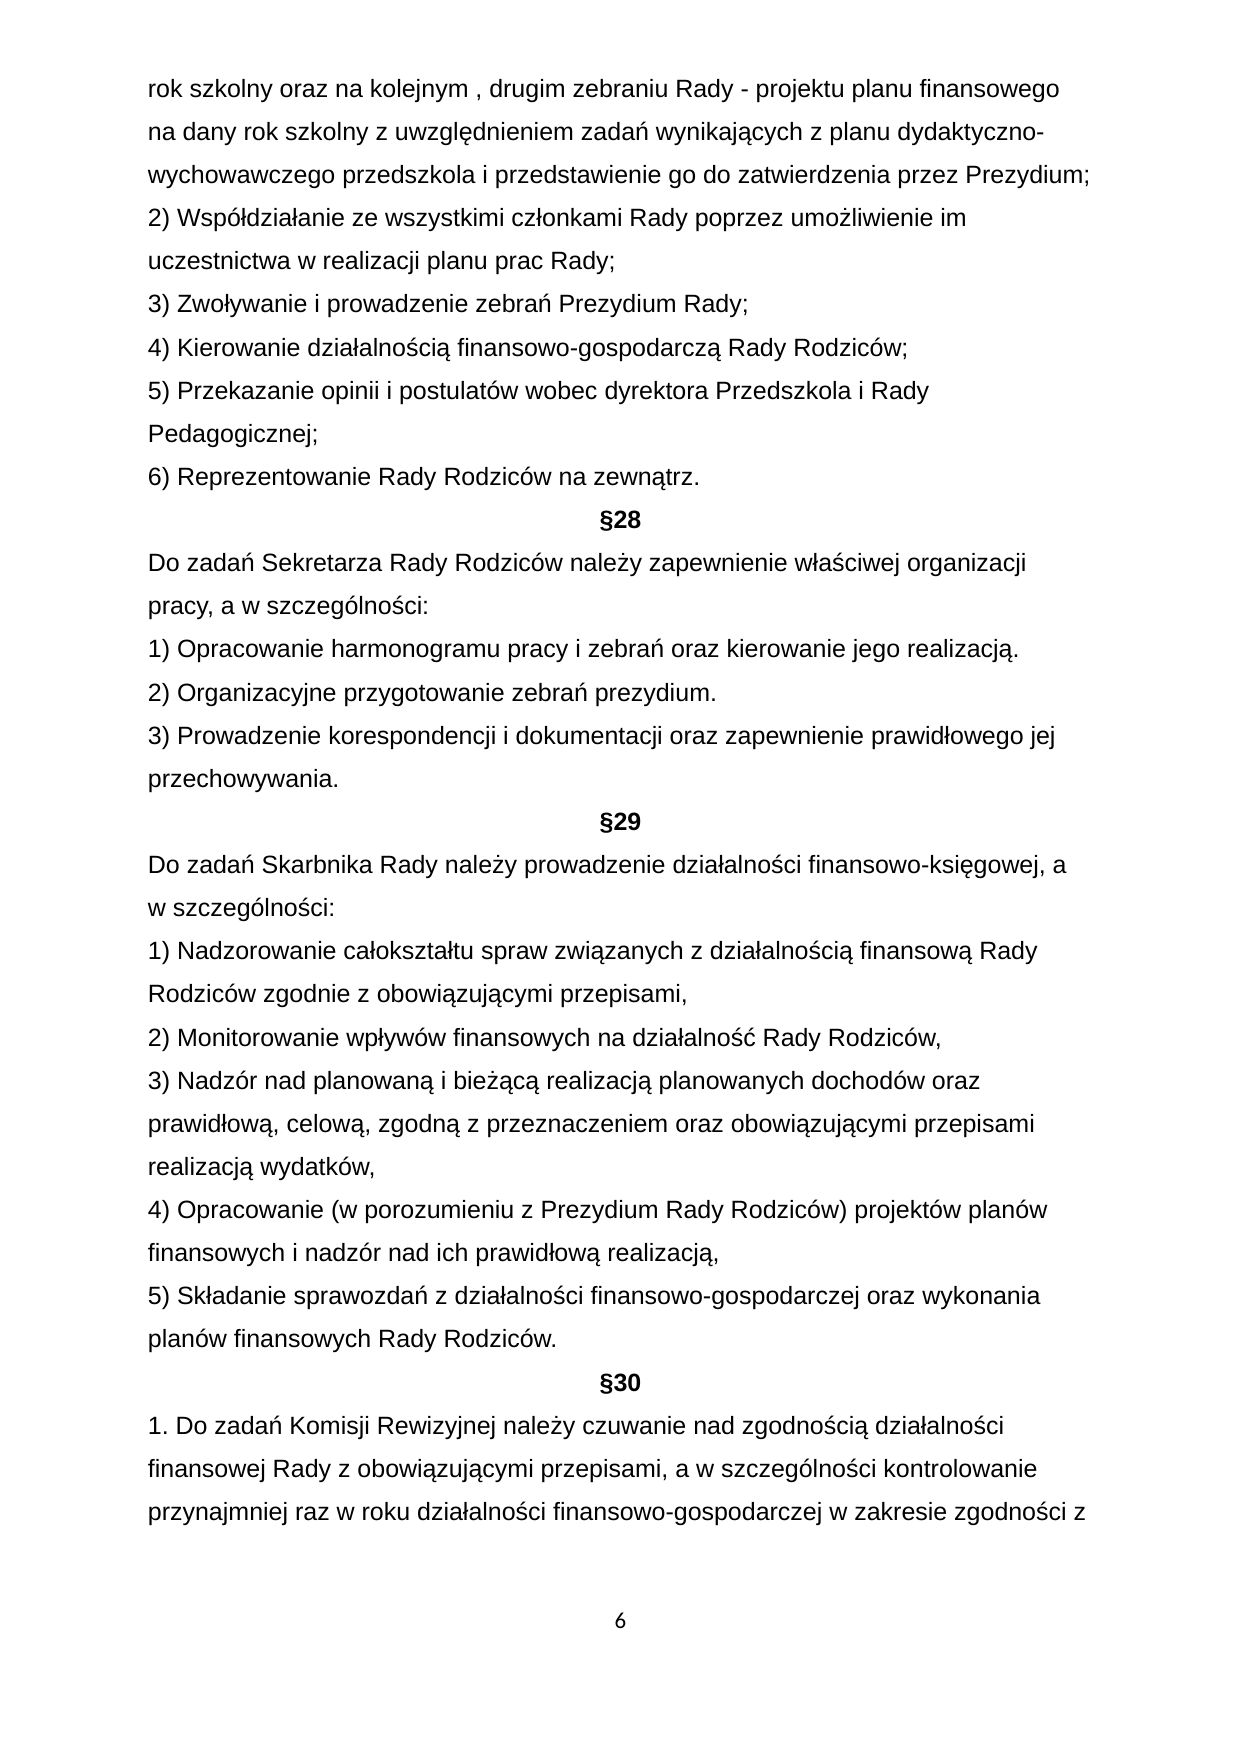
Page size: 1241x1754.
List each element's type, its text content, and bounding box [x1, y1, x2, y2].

text 6) Reprezentowanie Rady Rodziców na zewnątrz. [148, 462, 1093, 491]
text §28 [148, 505, 1093, 534]
text §29 [148, 807, 1093, 836]
text §30 [148, 1367, 1093, 1396]
text 2) Organizacyjne przygotowanie zebrań prezydium. [148, 677, 1093, 706]
text 3) Nadzór nad planowaną i bieżącą realizacją planowanych dochodów oraz prawidłową, celową, zgodną z przeznaczeniem oraz obowiązującymi przepisami realizacją wydatków, [148, 1066, 1093, 1181]
text 4) Kierowanie działalnością finansowo-gospodarczą Rady Rodziców; [148, 332, 1093, 361]
text rok szkolny oraz na kolejnym , drugim zebraniu Rady - projektu planu finansowego na dany rok szkolny z uwzględnieniem zadań wynikających z planu dydaktyczno-wychowawczego przedszkola i przedstawienie go do zatwierdzenia przez Prezydium; [148, 74, 1093, 189]
text Do zadań Sekretarza Rady Rodziców należy zapewnienie właściwej organizacji pracy, a w szczególności: [148, 548, 1093, 620]
text 1) Nadzorowanie całokształtu spraw związanych z działalnością finansową Rady Rodziców zgodnie z obowiązującymi przepisami, [148, 936, 1093, 1008]
text 5) Przekazanie opinii i postulatów wobec dyrektora Przedszkola i Rady Pedagogicznej; [148, 376, 1093, 447]
text 3) Prowadzenie korespondencji i dokumentacji oraz zapewnienie prawidłowego jej przechowywania. [148, 721, 1093, 792]
text 1. Do zadań Komisji Rewizyjnej należy czuwanie nad zgodnością działalności finansowej Rady z obowiązującymi przepisami, a w szczególności kontrolowanie przynajmniej raz w roku działalności finansowo-gospodarczej w zakresie zgodności z [148, 1411, 1093, 1526]
text 2) Współdziałanie ze wszystkimi członkami Rady poprzez umożliwienie im uczestnictwa w realizacji planu prac Rady; [148, 203, 1093, 275]
text 3) Zwoływanie i prowadzenie zebrań Prezydium Rady; [148, 289, 1093, 318]
text 1) Opracowanie harmonogramu pracy i zebrań oraz kierowanie jego realizacją. [148, 634, 1093, 663]
text 5) Składanie sprawozdań z działalności finansowo-gospodarczej oraz wykonania planów finansowych Rady Rodziców. [148, 1281, 1093, 1353]
text 2) Monitorowanie wpływów finansowych na działalność Rady Rodziców, [148, 1022, 1093, 1051]
text 4) Opracowanie (w porozumieniu z Prezydium Rady Rodziców) projektów planów finansowych i nadzór nad ich prawidłową realizacją, [148, 1195, 1093, 1267]
text Do zadań Skarbnika Rady należy prowadzenie działalności finansowo-księgowej, a w szczególności: [148, 850, 1093, 922]
